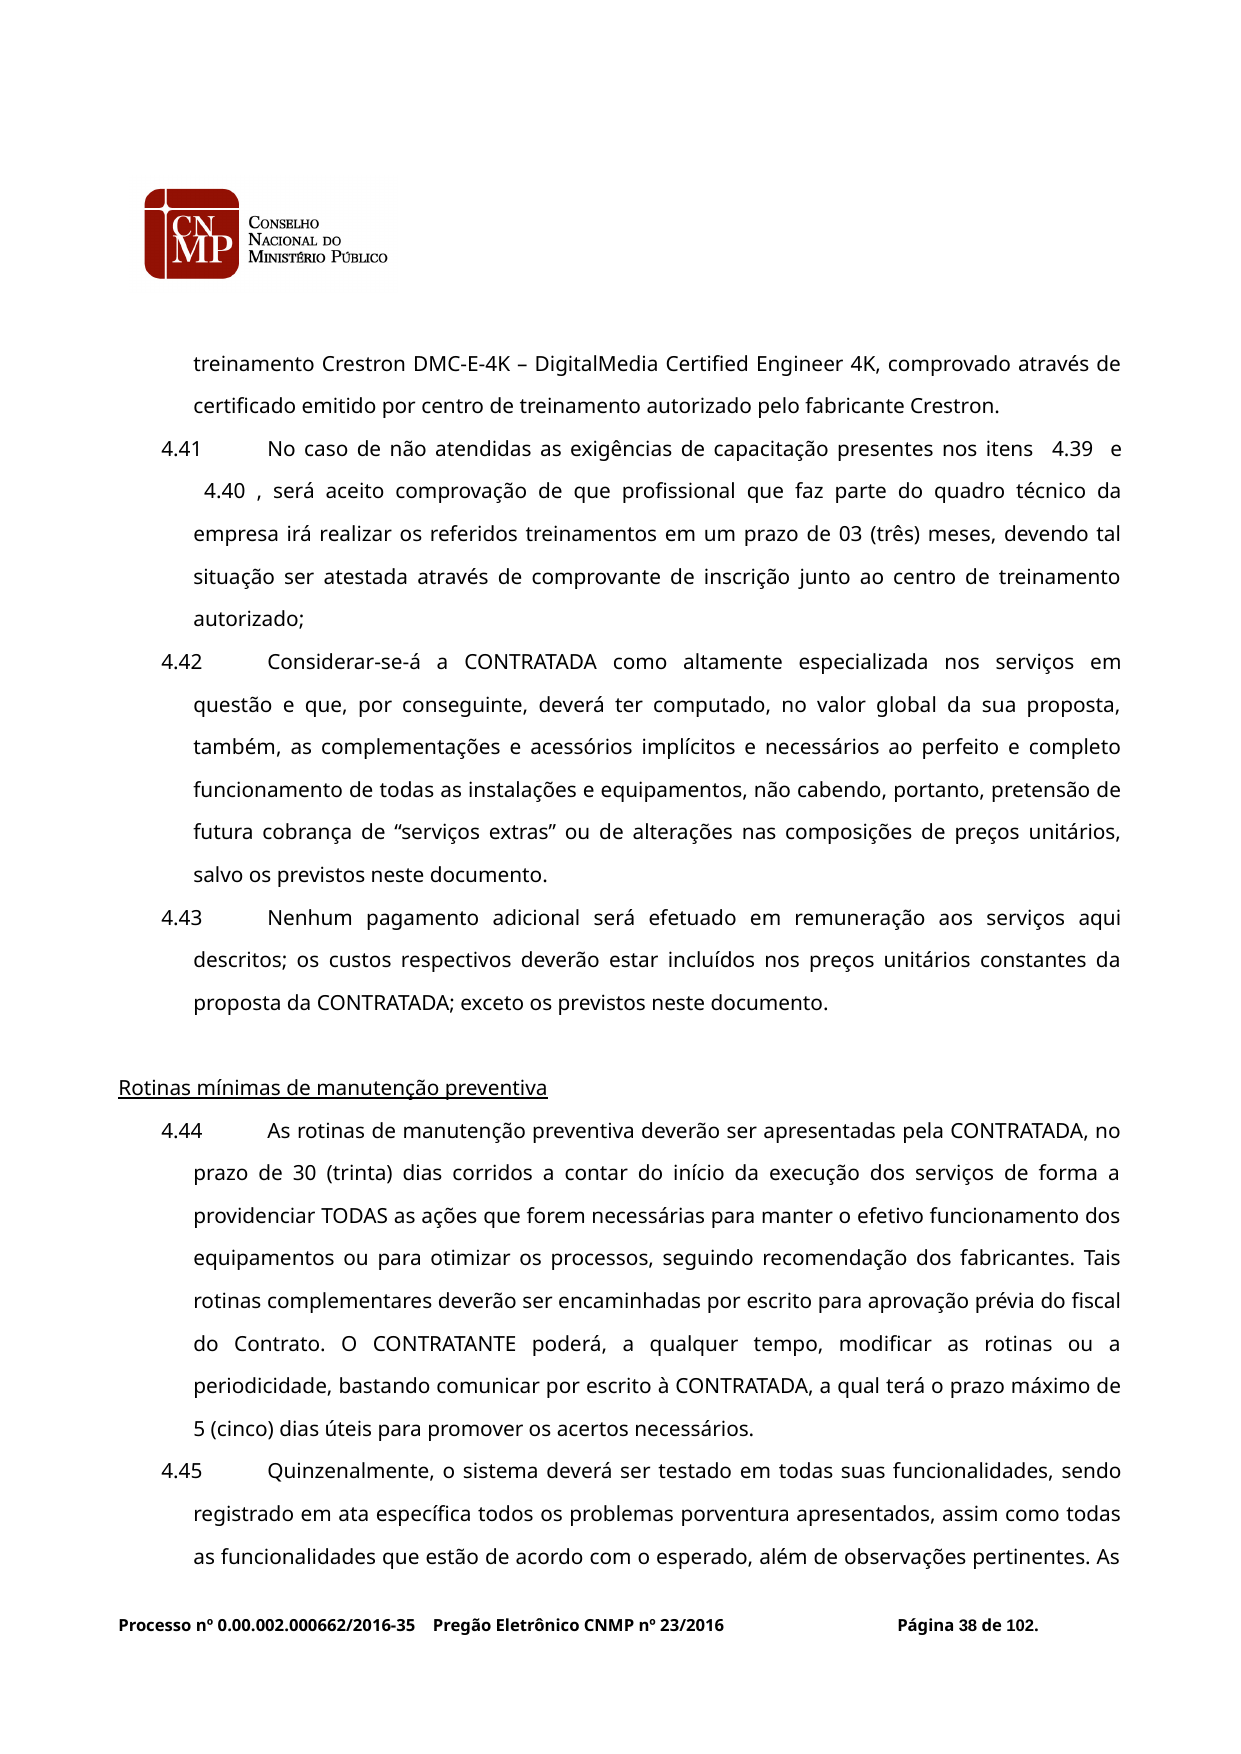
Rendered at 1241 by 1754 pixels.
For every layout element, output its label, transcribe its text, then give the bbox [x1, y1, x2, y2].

list As rotinas de manutenção preventiva deverão ser apresentadas pela CONTRATADA, no prazo de 30 (trinta) dias corridos a contar do início da execução dos serviços de forma a providenciar TODAS as ações que forem necessárias para manter o efetivo funcionamento dos equipamentos ou para otimizar os processos, seguindo recomendação dos fabricantes. Tais rotinas complementares deverão ser encaminhadas por escrito para aprovação prévia do fiscal do Contrato. O CONTRATANTE poderá, a qualquer tempo, modificar as rotinas ou a periodicidade, bastando comunicar por escrito à CONTRATADA, a qual terá o prazo máximo de 5 (cinco) dias úteis para promover os acertos necessários. [156, 1116, 1122, 1442]
list Nenhum pagamento adicional será efetuado em remuneração aos serviços aqui descritos; os custos respectivos deverão estar incluídos nos preços unitários constantes da proposta da CONTRATADA; exceto os previstos neste documento. [156, 903, 1122, 1016]
list Considerar-se-á a CONTRATADA como altamente especializada nos serviços em questão e que, por conseguinte, deverá ter computado, no valor global da sua proposta, também, as complementações e acessórios implícitos e necessários ao perfeito e completo funcionamento de todas as instalações e equipamentos, não cabendo, portanto, pretensão de futura cobrança de “serviços extras” ou de alterações nas composições de preços unitários, salvo os previstos neste documento. [156, 647, 1122, 888]
list No caso de não atendidas as exigências de capacitação presentes nos itens 4.39 e 4.40, será aceito comprovação de que profissional que faz parte do quadro técnico da empresa irá realizar os referidos treinamentos em um prazo de 03 (três) meses, devendo tal situação ser atestada através de comprovante de inscrição junto ao centro de treinamento autorizado; [156, 434, 1122, 633]
picture [128, 175, 398, 293]
list treinamento Crestron DMC-E-4K – DigitalMedia Certified Engineer 4K, comprovado através de certificado emitido por centro de treinamento autorizado pelo fabricante Crestron. [156, 349, 1122, 420]
list Quinzenalmente, o sistema deverá ser testado em todas suas funcionalidades, sendo registrado em ata específica todos os problemas porventura apresentados, assim como todas as funcionalidades que estão de acordo com o esperado, além de observações pertinentes. As [156, 1457, 1122, 1570]
list Rotinas mínimas de manutenção preventiva [118, 1073, 1073, 1102]
